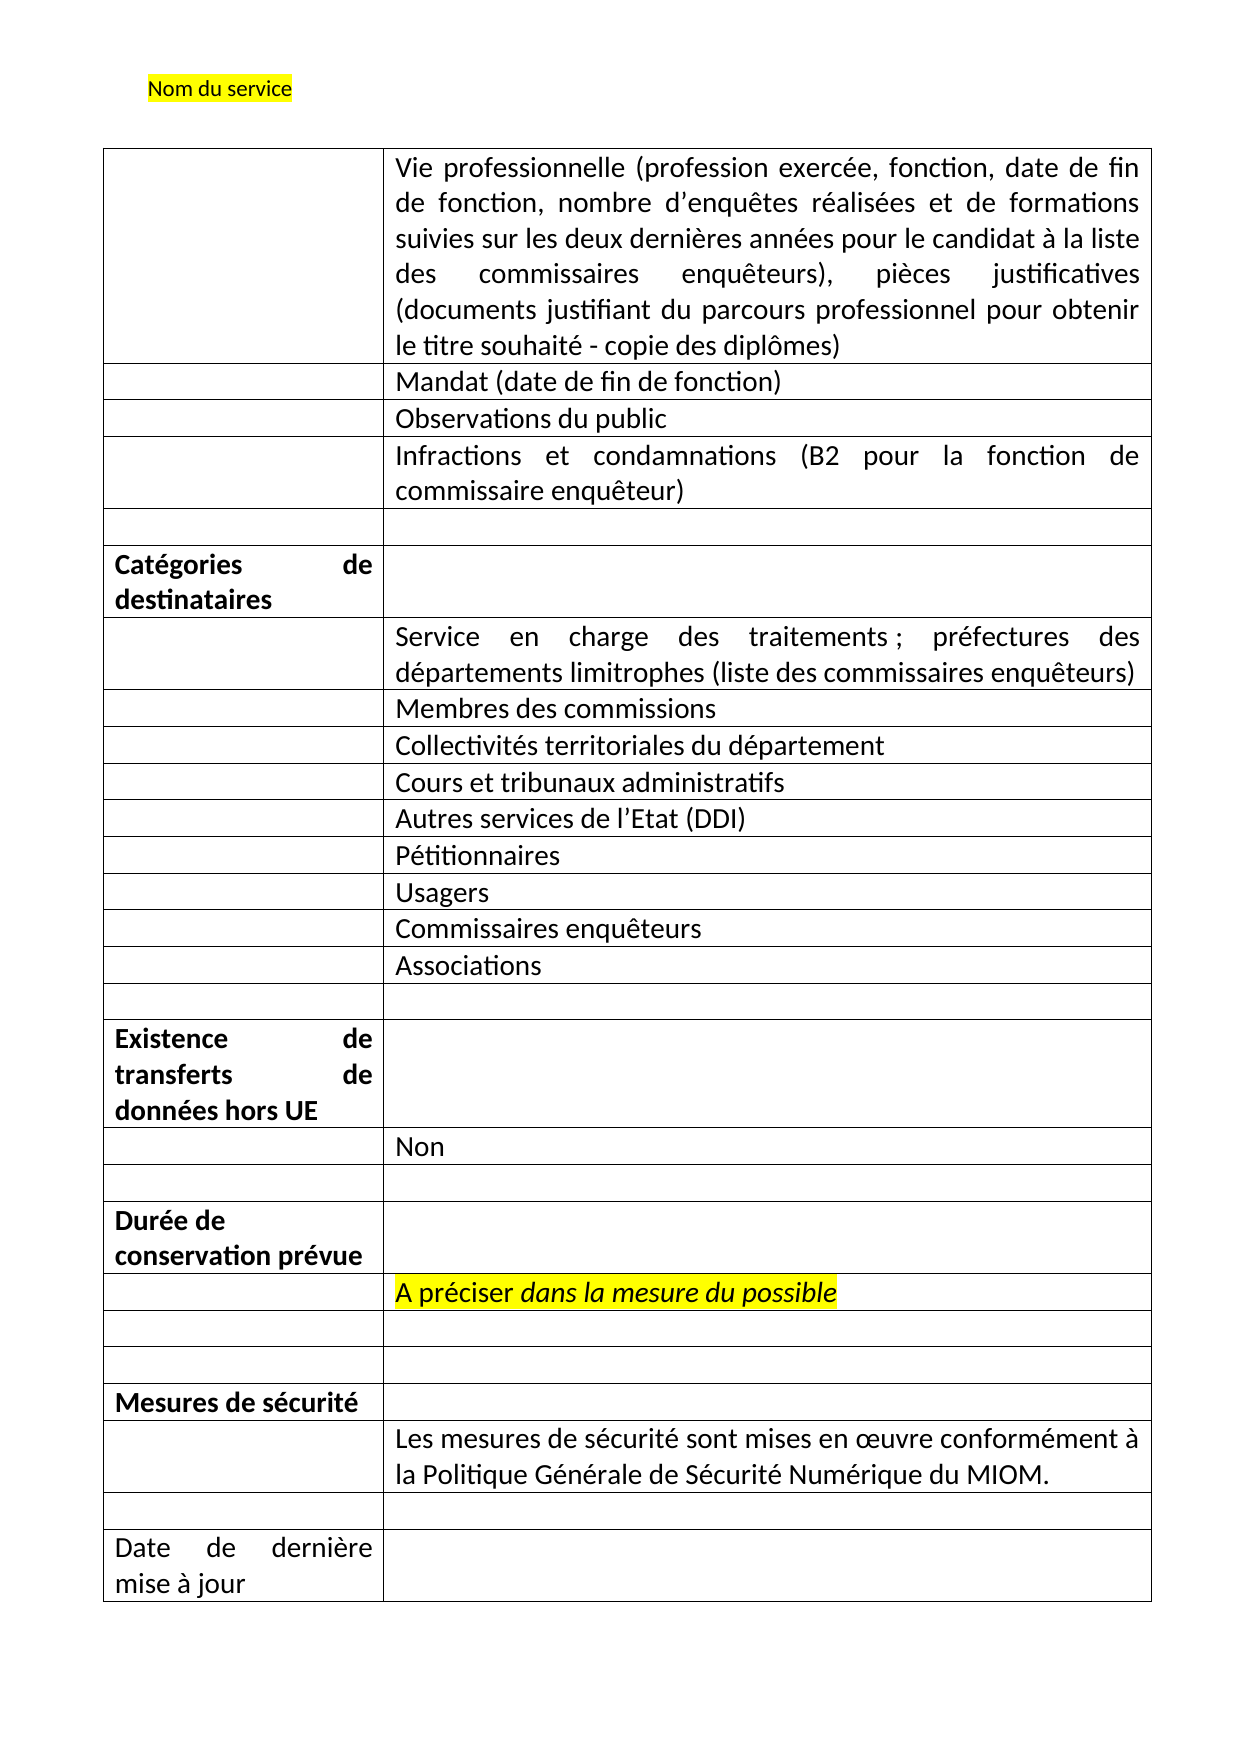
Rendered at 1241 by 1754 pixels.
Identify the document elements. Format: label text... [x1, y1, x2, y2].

table_cell [384, 984, 1151, 1019]
table_cell Les mesures de sécurité sont mises en œuvre conformément à la Politique Générale de Sécurité Numérique du MIOM. [384, 1421, 1151, 1492]
table_cell [104, 984, 383, 1019]
table_cell A préciser dans la mesure du possible [384, 1274, 1151, 1309]
table_cell [104, 764, 383, 799]
table_cell Collectivités territoriales du département [384, 727, 1151, 763]
table_cell Service en charge des traitements ; préfectures des départements limitrophes (liste des commissaires enquêteurs) [384, 618, 1151, 689]
table_cell Existence de transferts de données hors UE [104, 1020, 383, 1127]
table_cell [104, 437, 383, 508]
table_cell [104, 727, 383, 763]
table_cell [104, 1128, 383, 1164]
table_cell [104, 947, 383, 983]
table_cell [104, 364, 383, 399]
table_cell [104, 837, 383, 873]
table_cell [104, 1347, 383, 1383]
table_cell [104, 400, 383, 436]
table_cell Pétitionnaires [384, 837, 1151, 873]
table_cell [384, 1347, 1151, 1383]
table_cell [384, 1384, 1151, 1419]
table_cell Non [384, 1128, 1151, 1164]
table_cell [104, 874, 383, 909]
table_cell [384, 546, 1151, 617]
table_cell [104, 690, 383, 726]
table_cell [384, 1202, 1151, 1273]
table_cell [384, 509, 1151, 545]
table_cell [104, 1165, 383, 1201]
table_cell [384, 1493, 1151, 1528]
table_cell Catégories de destinataires [104, 546, 383, 617]
table_cell Durée de conservation prévue [104, 1202, 383, 1273]
table_cell Vie professionnelle (profession exercée, fonction, date de fin de fonction, nombre d’enquêtes réalisées et de formations suivies sur les deux dernières années pour le candidat à la liste des commissaires enquêteurs), pièces justificatives (documents justifiant du parcours professionnel pour obtenir le titre souhaité - copie des diplômes) [384, 149, 1151, 362]
table_cell Usagers [384, 874, 1151, 909]
table_cell [104, 618, 383, 689]
table_cell [104, 1274, 383, 1309]
table_cell Membres des commissions [384, 690, 1151, 726]
table_cell [384, 1165, 1151, 1201]
table_cell Date de dernière mise à jour [104, 1530, 383, 1601]
table_cell [104, 800, 383, 836]
table_cell [104, 910, 383, 946]
table_cell [104, 509, 383, 545]
table_cell Autres services de l’Etat (DDI) [384, 800, 1151, 836]
table_cell Observations du public [384, 400, 1151, 436]
table_cell Mandat (date de fin de fonction) [384, 364, 1151, 399]
table_cell [104, 1311, 383, 1346]
table_cell [104, 1493, 383, 1528]
table_cell Commissaires enquêteurs [384, 910, 1151, 946]
table_cell [384, 1020, 1151, 1127]
table_cell Associations [384, 947, 1151, 983]
table_cell [384, 1530, 1151, 1601]
table_cell Infractions et condamnations (B2 pour la fonction de commissaire enquêteur) [384, 437, 1151, 508]
table_cell [384, 1311, 1151, 1346]
table_cell [104, 1421, 383, 1492]
table_cell Cours et tribunaux administratifs [384, 764, 1151, 799]
table_cell [104, 149, 383, 362]
table_cell Mesures de sécurité [104, 1384, 383, 1419]
